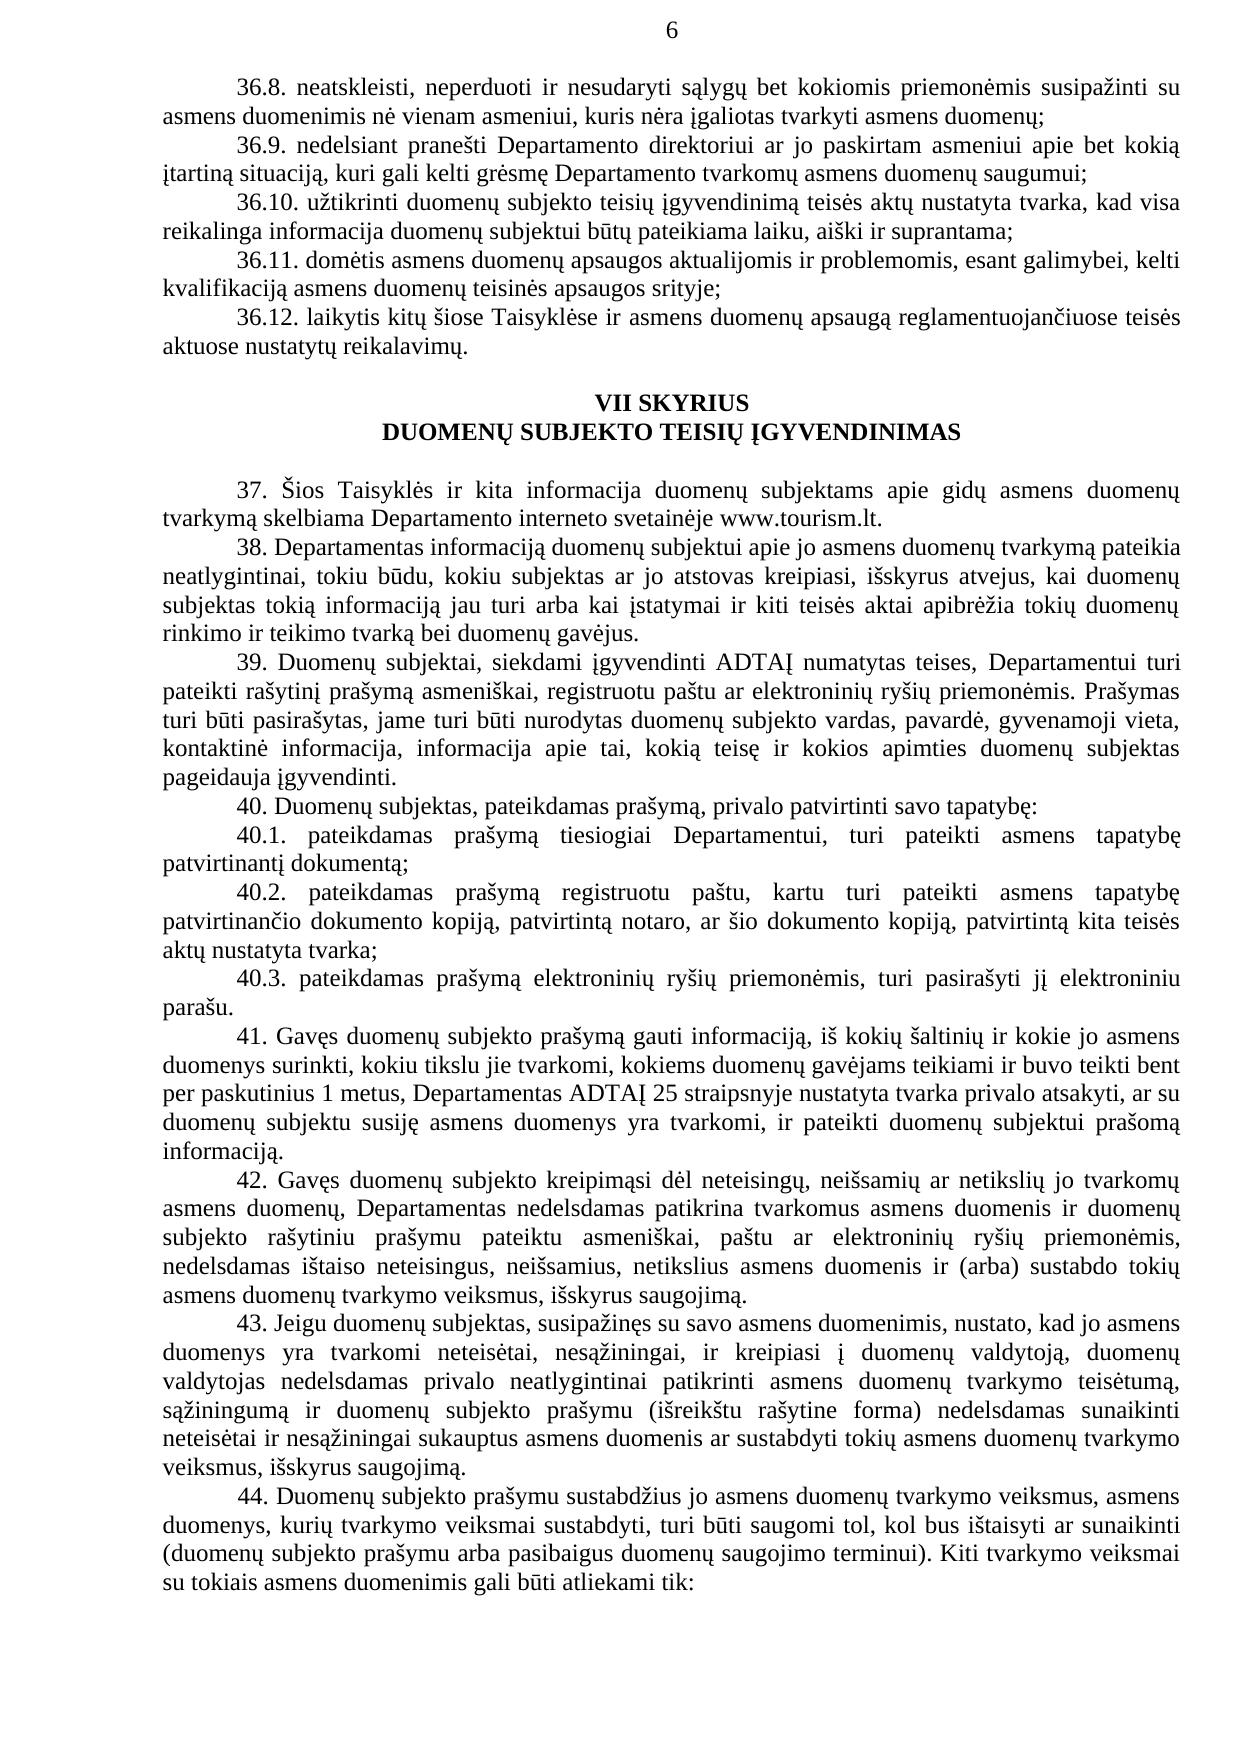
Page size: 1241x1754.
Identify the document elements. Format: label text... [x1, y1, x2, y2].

text 42. Gavęs duomenų subjekto kreipimąsi dėl neteisingų, neišsamių ar netikslių jo tvarkomų asmens duomenų, Departamentas nedelsdamas patikrina tvarkomus asmens duomenis ir duomenų subjekto rašytiniu prašymu pateiktu asmeniškai, paštu ar elektroninių ryšių priemonėmis, nedelsdamas ištaiso neteisingus, neišsamius, netikslius asmens duomenis ir (arba) sustabdo tokių asmens duomenų tvarkymo veiksmus, išskyrus saugojimą. [162, 1165, 1181, 1308]
text 39. Duomenų subjektai, siekdami įgyvendinti ADTAĮ numatytas teises, Departamentui turi pateikti rašytinį prašymą asmeniškai, registruotu paštu ar elektroninių ryšių priemonėmis. Prašymas turi būti pasirašytas, jame turi būti nurodytas duomenų subjekto vardas, pavardė, gyvenamoji vieta, kontaktinė informacija, informacija apie tai, kokią teisę ir kokios apimties duomenų subjektas pageidauja įgyvendinti. [162, 647, 1181, 791]
text 40.2. pateikdamas prašymą registruotu paštu, kartu turi pateikti asmens tapatybę patvirtinančio dokumento kopiją, patvirtintą notaro, ar šio dokumento kopiją, patvirtintą kita teisės aktų nustatyta tvarka; [162, 877, 1181, 963]
text 36.10. užtikrinti duomenų subjekto teisių įgyvendinimą teisės aktų nustatyta tvarka, kad visa reikalinga informacija duomenų subjektui būtų pateikiama laiku, aiški ir suprantama; [162, 187, 1181, 245]
text 44. Duomenų subjekto prašymu sustabdžius jo asmens duomenų tvarkymo veiksmus, asmens duomenys, kurių tvarkymo veiksmai sustabdyti, turi būti saugomi tol, kol bus ištaisyti ar sunaikinti (duomenų subjekto prašymu arba pasibaigus duomenų saugojimo terminui). Kiti tvarkymo veiksmai su tokiais asmens duomenimis gali būti atliekami tik: [162, 1481, 1181, 1596]
text 36.12. laikytis kitų šiose Taisyklėse ir asmens duomenų apsaugą reglamentuojančiuose teisės aktuose nustatytų reikalavimų. [162, 302, 1181, 360]
text 40.3. pateikdamas prašymą elektroninių ryšių priemonėmis, turi pasirašyti jį elektroniniu parašu. [162, 963, 1181, 1021]
text 41. Gavęs duomenų subjekto prašymą gauti informaciją, iš kokių šaltinių ir kokie jo asmens duomenys surinkti, kokiu tikslu jie tvarkomi, kokiems duomenų gavėjams teikiami ir buvo teikti bent per paskutinius 1 metus, Departamentas ADTAĮ 25 straipsnyje nustatyta tvarka privalo atsakyti, ar su duomenų subjektu susiję asmens duomenys yra tvarkomi, ir pateikti duomenų subjektui prašomą informaciją. [162, 1021, 1181, 1165]
text 40. Duomenų subjektas, pateikdamas prašymą, privalo patvirtinti savo tapatybę: [162, 791, 1181, 820]
text DUOMENŲ SUBJEKTO TEISIŲ ĮGYVENDINIMAS [162, 417, 1181, 446]
text VII SKYRIUS [162, 388, 1181, 417]
text 36.9. nedelsiant pranešti Departamento direktoriui ar jo paskirtam asmeniui apie bet kokią įtartiną situaciją, kuri gali kelti grėsmę Departamento tvarkomų asmens duomenų saugumui; [162, 130, 1181, 187]
text 37. Šios Taisyklės ir kita informacija duomenų subjektams apie gidų asmens duomenų tvarkymą skelbiama Departamento interneto svetainėje www.tourism.lt. [162, 475, 1181, 532]
text 36.11. domėtis asmens duomenų apsaugos aktualijomis ir problemomis, esant galimybei, kelti kvalifikaciją asmens duomenų teisinės apsaugos srityje; [162, 245, 1181, 302]
text 43. Jeigu duomenų subjektas, susipažinęs su savo asmens duomenimis, nustato, kad jo asmens duomenys yra tvarkomi neteisėtai, nesąžiningai, ir kreipiasi į duomenų valdytoją, duomenų valdytojas nedelsdamas privalo neatlygintinai patikrinti asmens duomenų tvarkymo teisėtumą, sąžiningumą ir duomenų subjekto prašymu (išreikštu rašytine forma) nedelsdamas sunaikinti neteisėtai ir nesąžiningai sukauptus asmens duomenis ar sustabdyti tokių asmens duomenų tvarkymo veiksmus, išskyrus saugojimą. [162, 1308, 1181, 1481]
text 40.1. pateikdamas prašymą tiesiogiai Departamentui, turi pateikti asmens tapatybę patvirtinantį dokumentą; [162, 820, 1181, 877]
text 38. Departamentas informaciją duomenų subjektui apie jo asmens duomenų tvarkymą pateikia neatlygintinai, tokiu būdu, kokiu subjektas ar jo atstovas kreipiasi, išskyrus atvejus, kai duomenų subjektas tokią informaciją jau turi arba kai įstatymai ir kiti teisės aktai apibrėžia tokių duomenų rinkimo ir teikimo tvarką bei duomenų gavėjus. [162, 532, 1181, 647]
text 36.8. neatskleisti, neperduoti ir nesudaryti sąlygų bet kokiomis priemonėmis susipažinti su asmens duomenimis nė vienam asmeniui, kuris nėra įgaliotas tvarkyti asmens duomenų; [162, 72, 1181, 130]
